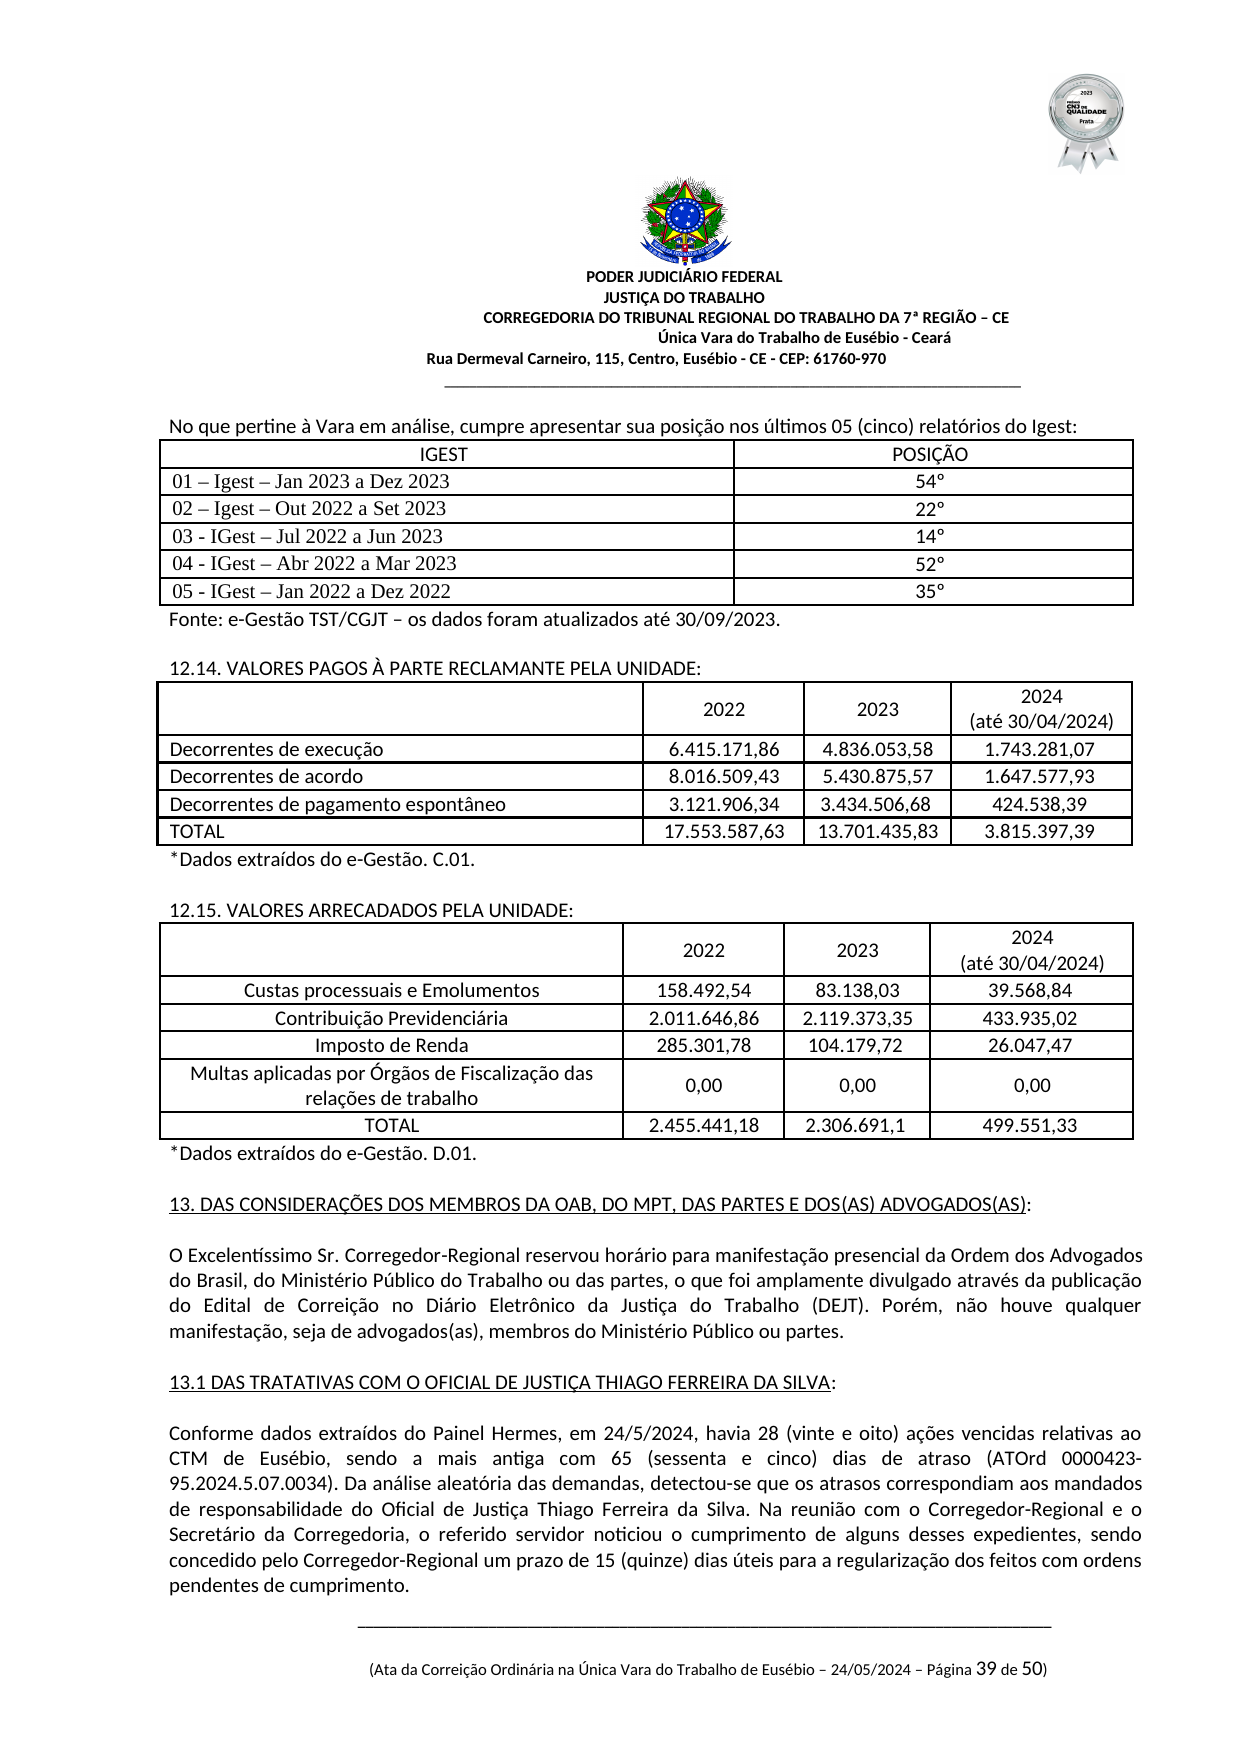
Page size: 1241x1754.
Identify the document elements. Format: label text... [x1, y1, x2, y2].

table_cell 13.701.435,83 [805, 819, 950, 844]
table_cell 02 – Igest – Out 2022 a Set 2023 [161, 496, 733, 522]
table_cell 3.121.906,34 [644, 791, 803, 816]
table_header POSIÇÃO [735, 441, 1132, 467]
picture [635, 175, 734, 267]
table_cell 104.179,72 [785, 1032, 929, 1058]
table_cell 2.011.646,86 [624, 1005, 783, 1030]
table_cell 39.568,84 [931, 977, 1132, 1003]
table_header 2024 (até 30/04/2024) [931, 924, 1132, 975]
table_cell 0,00 [624, 1060, 783, 1111]
table_cell 2.306.691,1 [785, 1113, 929, 1138]
picture [1048, 73, 1125, 175]
text 12.15. VALORES ARRECADADOS PELA UNIDADE: [169, 897, 1144, 922]
table_cell Multas aplicadas por Órgãos de Fiscalização das relações de trabalho [161, 1060, 622, 1111]
table_cell 26.047,47 [931, 1032, 1132, 1058]
table_cell 14º [735, 524, 1132, 549]
table_cell 8.016.509,43 [644, 764, 803, 789]
table_cell 01 – Igest – Jan 2023 a Dez 2023 [161, 469, 733, 494]
text *Dados extraídos do e-Gestão. D.01. [169, 1140, 1144, 1166]
table_header IGEST [161, 441, 733, 467]
text 12.14. VALORES PAGOS À PARTE RECLAMANTE PELA UNIDADE: [169, 656, 1144, 681]
table_cell 424.538,39 [952, 791, 1131, 816]
table_cell Imposto de Renda [161, 1032, 622, 1058]
text No que pertine à Vara em análise, cumpre apresentar sua posição nos últimos 05 (cinco) relatórios do Igest: [169, 414, 1144, 439]
table_cell 83.138,03 [785, 977, 929, 1003]
table_cell Decorrentes de execução [159, 736, 642, 761]
table_cell 3.434.506,68 [805, 791, 950, 816]
table_cell 17.553.587,63 [644, 819, 803, 844]
table_header 2023 [785, 924, 929, 975]
table_cell 0,00 [931, 1060, 1132, 1111]
table_cell 22º [735, 496, 1132, 522]
table_header [161, 924, 622, 975]
table_cell Custas processuais e Emolumentos [161, 977, 622, 1003]
table_header 2022 [644, 683, 803, 734]
table_cell 158.492,54 [624, 977, 783, 1003]
table_cell 285.301,78 [624, 1032, 783, 1058]
table_cell Decorrentes de acordo [159, 764, 642, 789]
table_cell 03 - IGest – Jul 2022 a Jun 2023 [161, 524, 733, 549]
table_cell 05 - IGest – Jan 2022 a Dez 2022 [161, 579, 733, 604]
table_cell 499.551,33 [931, 1113, 1132, 1138]
text O Excelentíssimo Sr. Corregedor-Regional reservou horário para manifestação presencial da Ordem dos Advogados do Brasil, do Ministério Público do Trabalho ou das partes, o que foi amplamente divulgado através da publicação do Edital de Correição no Diário Eletrônico da Justiça do Trabalho (DEJT). Porém, não houve qualquer manifestação, seja de advogados(as), membros do Ministério Público ou partes. [169, 1242, 1144, 1343]
table_header 2022 [624, 924, 783, 975]
table_cell 433.935,02 [931, 1005, 1132, 1030]
table_cell Contribuição Previdenciária [161, 1005, 622, 1030]
table_cell 4.836.053,58 [805, 736, 950, 761]
text 13.1 DAS TRATATIVAS COM O OFICIAL DE JUSTIÇA THIAGO FERREIRA DA SILVA: [169, 1369, 1144, 1394]
text 13. DAS CONSIDERAÇÕES DOS MEMBROS DA OAB, DO MPT, DAS PARTES E DOS(AS) ADVOGADOS(AS): [169, 1191, 1144, 1216]
table_cell TOTAL [159, 819, 642, 844]
table_cell 2.119.373,35 [785, 1005, 929, 1030]
table_cell 04 - IGest – Abr 2022 a Mar 2023 [161, 551, 733, 577]
table_cell 1.647.577,93 [952, 764, 1131, 789]
text Conforme dados extraídos do Painel Hermes, em 24/5/2024, havia 28 (vinte e oito) ações vencidas relativas ao CTM de Eusébio, sendo a mais antiga com 65 (sessenta e cinco) dias de atraso (ATOrd 0000423-95.2024.5.07.0034). Da análise aleatória das demandas, detectou-se que os atrasos correspondiam aos mandados de responsabilidade do Oficial de Justiça Thiago Ferreira da Silva. Na reunião com o Corregedor-Regional e o Secretário da Corregedoria, o referido servidor noticiou o cumprimento de alguns desses expedientes, sendo concedido pelo Corregedor-Regional um prazo de 15 (quinze) dias úteis para a regularização dos feitos com ordens pendentes de cumprimento. [169, 1420, 1144, 1598]
table_header 2024 (até 30/04/2024) [952, 683, 1131, 734]
table_cell 1.743.281,07 [952, 736, 1131, 761]
table_cell 2.455.441,18 [624, 1113, 783, 1138]
table_cell 5.430.875,57 [805, 764, 950, 789]
table_cell 35º [735, 579, 1132, 604]
table_header [159, 683, 642, 734]
table_cell 3.815.397,39 [952, 819, 1131, 844]
table_cell 0,00 [785, 1060, 929, 1111]
table_cell 6.415.171,86 [644, 736, 803, 761]
table_cell TOTAL [161, 1113, 622, 1138]
text Fonte: e-Gestão TST/CGJT – os dados foram atualizados até 30/09/2023. [169, 606, 1136, 632]
table_cell Decorrentes de pagamento espontâneo [159, 791, 642, 816]
table_cell 52º [735, 551, 1132, 577]
text *Dados extraídos do e-Gestão. C.01. [169, 846, 1144, 871]
table_header 2023 [805, 683, 950, 734]
table_cell 54º [735, 469, 1132, 494]
